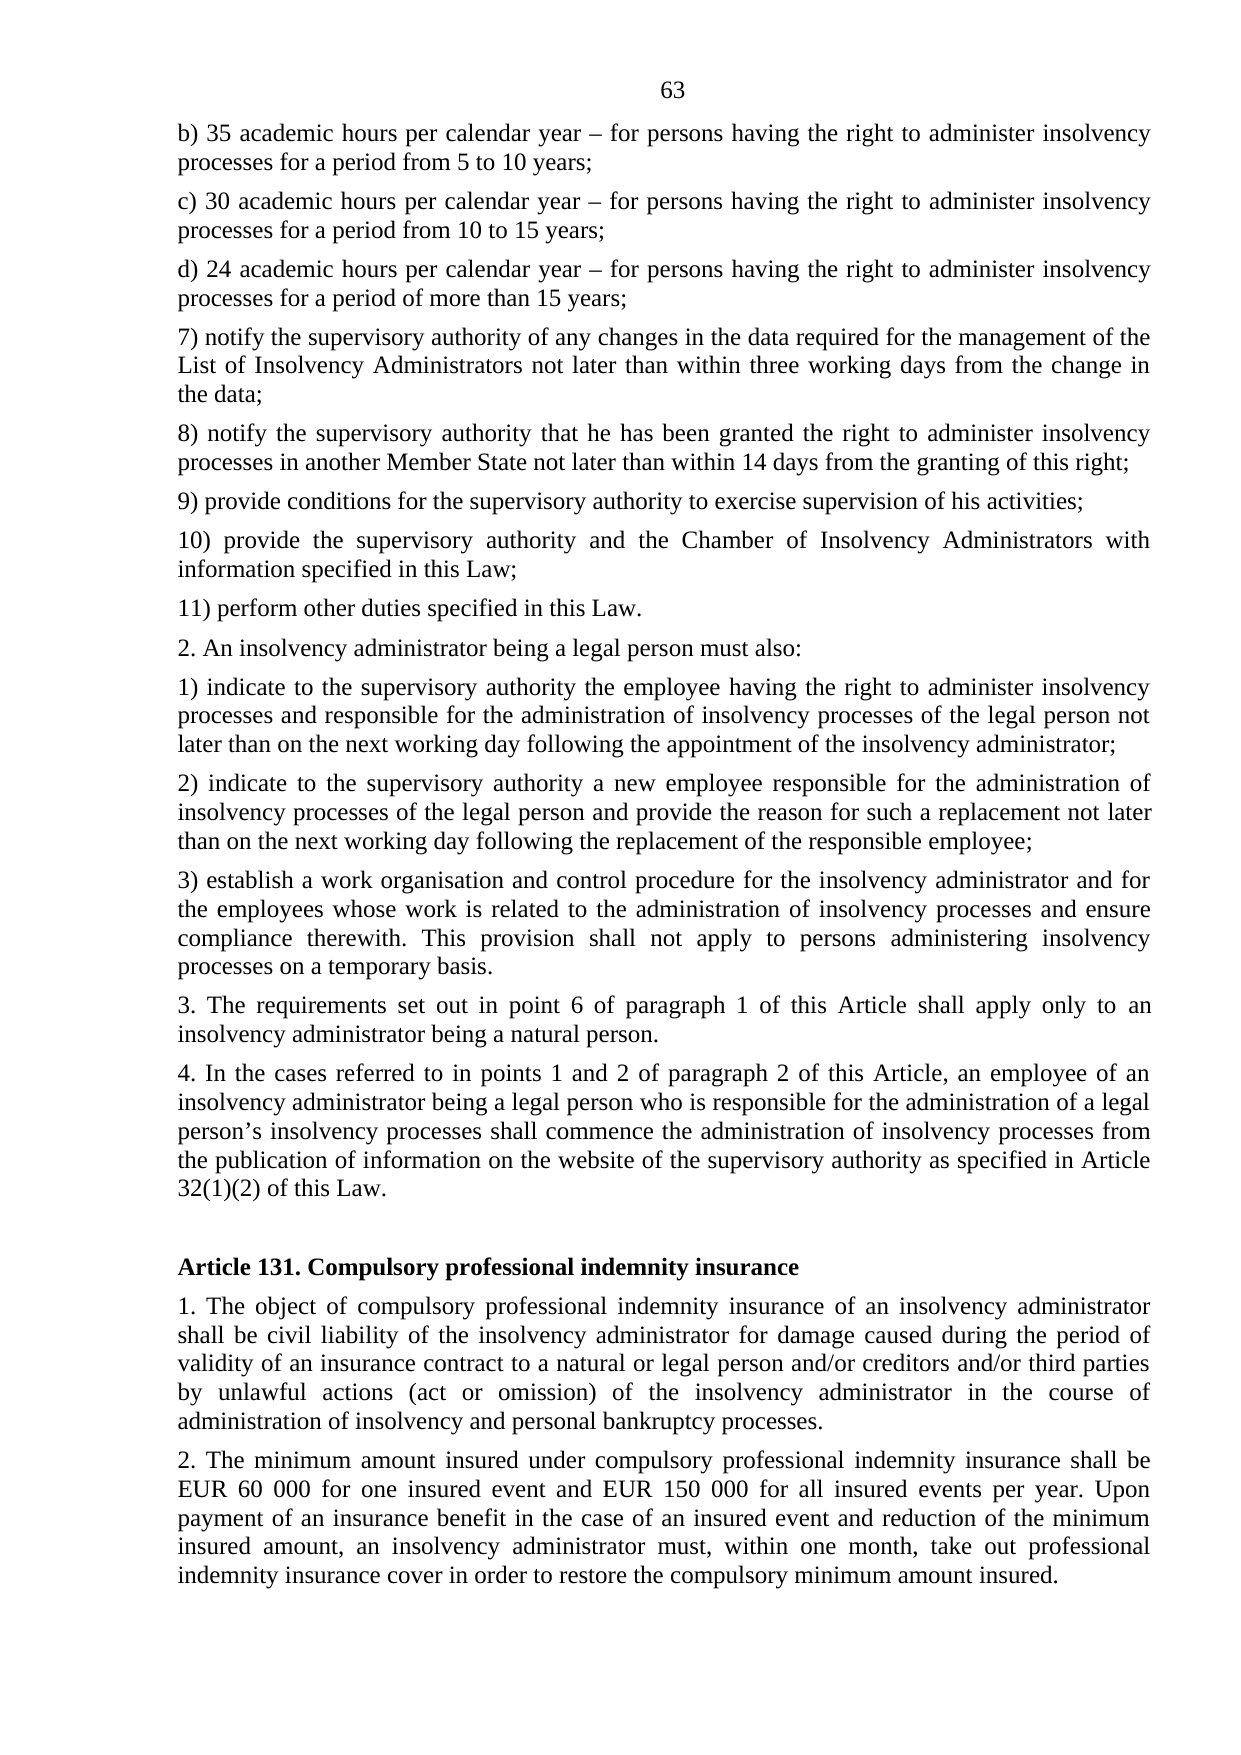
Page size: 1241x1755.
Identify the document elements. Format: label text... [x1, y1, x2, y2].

text Article 131. Compulsory professional indemnity insurance [177, 1252, 1152, 1281]
text 10) provide the supervisory authority and the Chamber of Insolvency Administrators with information specified in this Law; [177, 526, 1152, 583]
text 9) provide conditions for the supervisory authority to exercise supervision of his activities; [177, 486, 1152, 515]
text 1. The object of compulsory professional indemnity insurance of an insolvency administrator shall be civil liability of the insolvency administrator for damage caused during the period of validity of an insurance contract to a natural or legal person and/or creditors and/or third parties by unlawful actions (act or omission) of the insolvency administrator in the course of administration of insolvency and personal bankruptcy processes. [177, 1291, 1152, 1435]
text 1) indicate to the supervisory authority the employee having the right to administer insolvency processes and responsible for the administration of insolvency processes of the legal person not later than on the next working day following the appointment of the insolvency administrator; [177, 672, 1152, 758]
text b) 35 academic hours per calendar year – for persons having the right to administer insolvency processes for a period from 5 to 10 years; [177, 118, 1152, 176]
text 3) establish a work organisation and control procedure for the insolvency administrator and for the employees whose work is related to the administration of insolvency processes and ensure compliance therewith. This provision shall not apply to persons administering insolvency processes on a temporary basis. [177, 865, 1152, 980]
text c) 30 academic hours per calendar year – for persons having the right to administer insolvency processes for a period from 10 to 15 years; [177, 186, 1152, 243]
text 7) notify the supervisory authority of any changes in the data required for the management of the List of Insolvency Administrators not later than within three working days from the change in the data; [177, 322, 1152, 408]
text 2) indicate to the supervisory authority a new employee responsible for the administration of insolvency processes of the legal person and provide the reason for such a replacement not later than on the next working day following the replacement of the responsible employee; [177, 768, 1152, 855]
text 3. The requirements set out in point 6 of paragraph 1 of this Article shall apply only to an insolvency administrator being a natural person. [177, 991, 1152, 1048]
text 2. An insolvency administrator being a legal person must also: [177, 633, 1152, 661]
text 8) notify the supervisory authority that he has been granted the right to administer insolvency processes in another Member State not later than within 14 days from the granting of this right; [177, 418, 1152, 476]
text 11) perform other duties specified in this Law. [177, 593, 1152, 622]
text d) 24 academic hours per calendar year – for persons having the right to administer insolvency processes for a period of more than 15 years; [177, 254, 1152, 311]
text 4. In the cases referred to in points 1 and 2 of paragraph 2 of this Article, an employee of an insolvency administrator being a legal person who is responsible for the administration of a legal person’s insolvency processes shall commence the administration of insolvency processes from the publication of information on the website of the supervisory authority as specified in Article 32(1)(2) of this Law. [177, 1058, 1152, 1202]
text 2. The minimum amount insured under compulsory professional indemnity insurance shall be EUR 60 000 for one insured event and EUR 150 000 for all insured events per year. Upon payment of an insurance benefit in the case of an insured event and reduction of the minimum insured amount, an insolvency administrator must, within one month, take out professional indemnity insurance cover in order to restore the compulsory minimum amount insured. [177, 1445, 1152, 1589]
